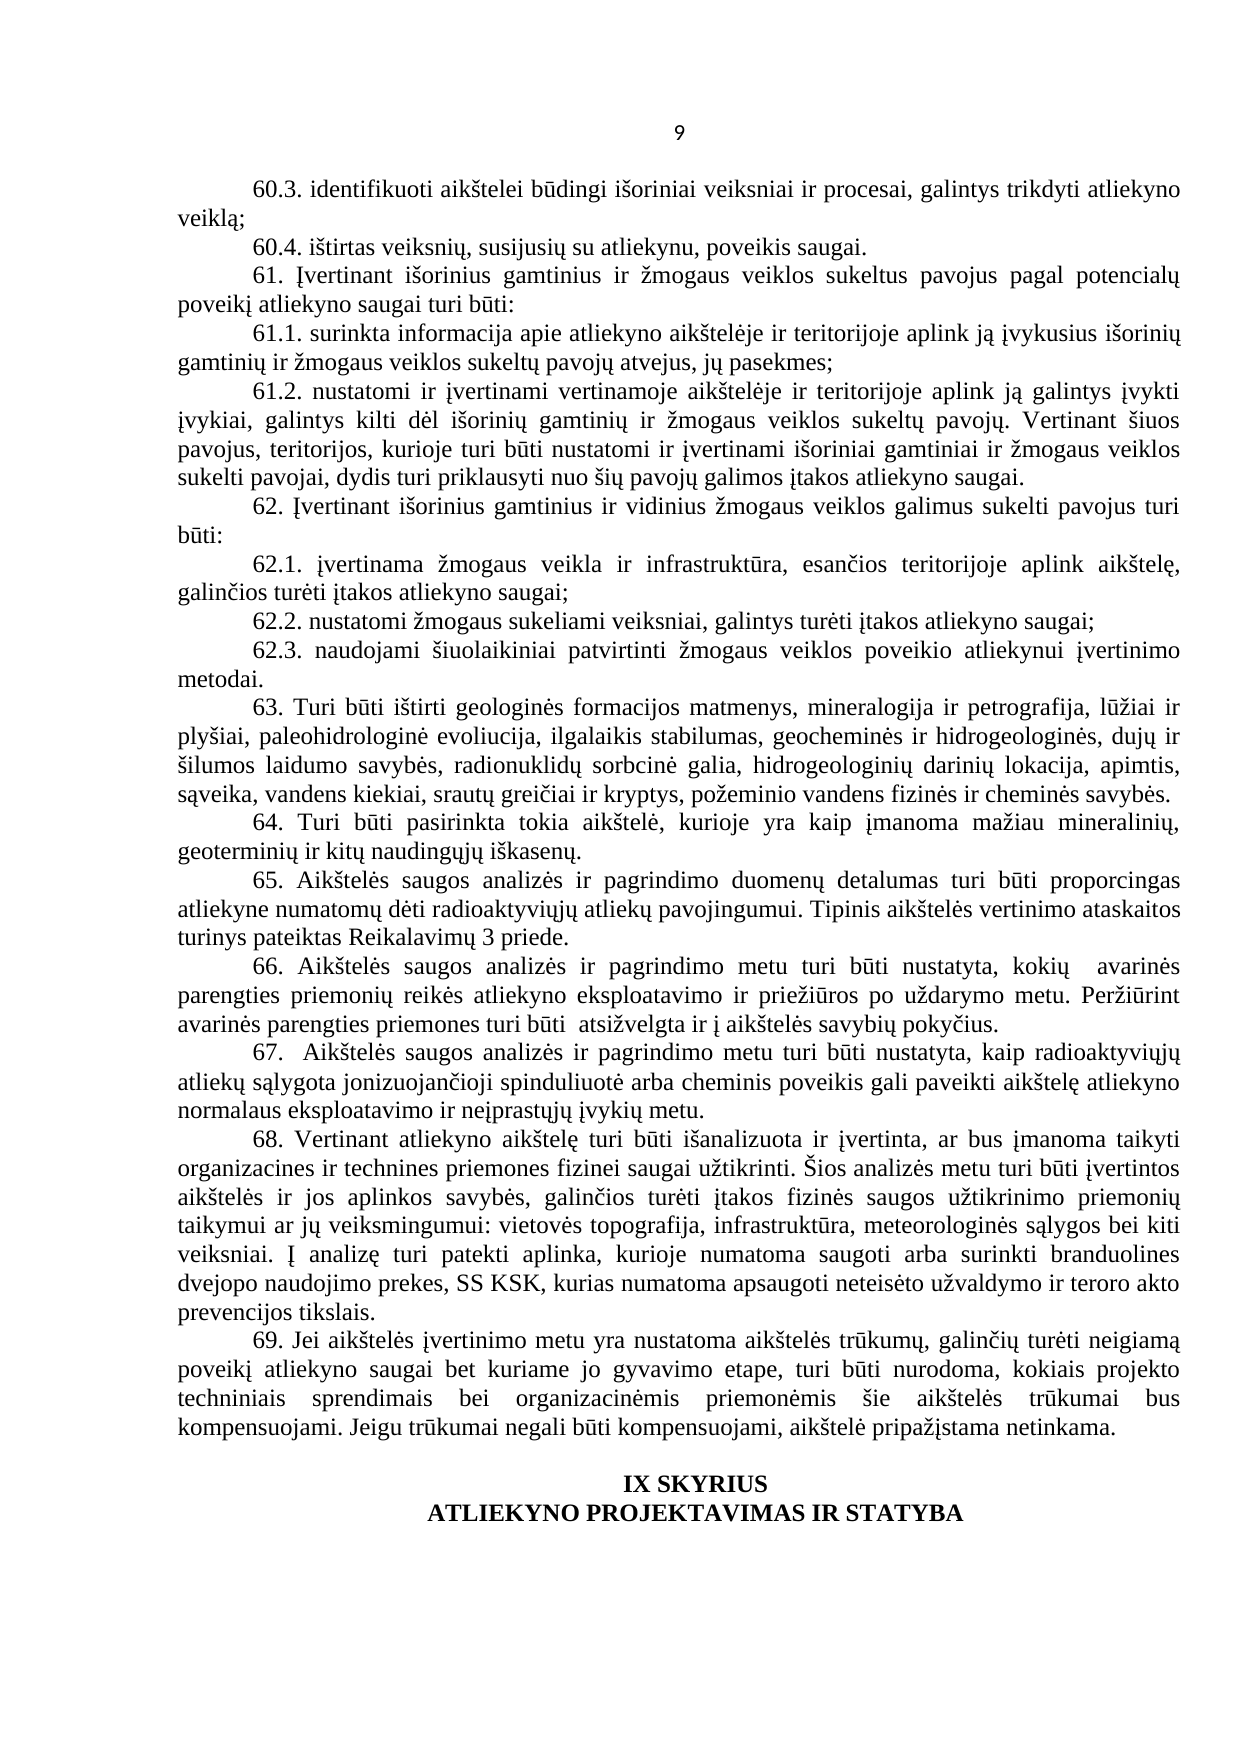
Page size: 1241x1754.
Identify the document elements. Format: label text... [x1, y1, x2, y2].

text 66. Aikštelės saugos analizės ir pagrindimo metu turi būti nustatyta, kokių avarinės parengties priemonių reikės atliekyno eksploatavimo ir priežiūros po uždarymo metu. Peržiūrint avarinės parengties priemones turi būti atsižvelgta ir į aikštelės savybių pokyčius. [177, 951, 1181, 1037]
text 62. Įvertinant išorinius gamtinius ir vidinius žmogaus veiklos galimus sukelti pavojus turi būti: [177, 491, 1181, 549]
text 63. Turi būti ištirti geologinės formacijos matmenys, mineralogija ir petrografija, lūžiai ir plyšiai, paleohidrologinė evoliucija, ilgalaikis stabilumas, geocheminės ir hidrogeologinės, dujų ir šilumos laidumo savybės, radionuklidų sorbcinė galia, hidrogeologinių darinių lokacija, apimtis, sąveika, vandens kiekiai, srautų greičiai ir kryptys, požeminio vandens fizinės ir cheminės savybės. [177, 692, 1181, 807]
text 61.2. nustatomi ir įvertinami vertinamoje aikštelėje ir teritorijoje aplink ją galintys įvykti įvykiai, galintys kilti dėl išorinių gamtinių ir žmogaus veiklos sukeltų pavojų. Vertinant šiuos pavojus, teritorijos, kurioje turi būti nustatomi ir įvertinami išoriniai gamtiniai ir žmogaus veiklos sukelti pavojai, dydis turi priklausyti nuo šių pavojų galimos įtakos atliekyno saugai. [177, 376, 1181, 491]
text 60.3. identifikuoti aikštelei būdingi išoriniai veiksniai ir procesai, galintys trikdyti atliekyno veiklą; [177, 174, 1181, 232]
text 67. Aikštelės saugos analizės ir pagrindimo metu turi būti nustatyta, kaip radioaktyviųjų atliekų sąlygota jonizuojančioji spinduliuotė arba cheminis poveikis gali paveikti aikštelę atliekyno normalaus eksploatavimo ir neįprastųjų įvykių metu. [177, 1037, 1181, 1124]
text 61.1. surinkta informacija apie atliekyno aikštelėje ir teritorijoje aplink ją įvykusius išorinių gamtinių ir žmogaus veiklos sukeltų pavojų atvejus, jų pasekmes; [177, 318, 1181, 376]
text 62.1. įvertinama žmogaus veikla ir infrastruktūra, esančios teritorijoje aplink aikštelę, galinčios turėti įtakos atliekyno saugai; [177, 549, 1181, 606]
text 62.2. nustatomi žmogaus sukeliami veiksniai, galintys turėti įtakos atliekyno saugai; [177, 606, 1181, 635]
text 69. Jei aikštelės įvertinimo metu yra nustatoma aikštelės trūkumų, galinčių turėti neigiamą poveikį atliekyno saugai bet kuriame jo gyvavimo etape, turi būti nurodoma, kokiais projekto techniniais sprendimais bei organizacinėmis priemonėmis šie aikštelės trūkumai bus kompensuojami. Jeigu trūkumai negali būti kompensuojami, aikštelė pripažįstama netinkama. [177, 1326, 1181, 1441]
text 64. Turi būti pasirinkta tokia aikštelė, kurioje yra kaip įmanoma mažiau mineralinių, geoterminių ir kitų naudingųjų iškasenų. [177, 807, 1181, 865]
text 65. Aikštelės saugos analizės ir pagrindimo duomenų detalumas turi būti proporcingas atliekyne numatomų dėti radioaktyviųjų atliekų pavojingumui. Tipinis aikštelės vertinimo ataskaitos turinys pateiktas Reikalavimų 3 priede. [177, 865, 1181, 951]
text IX SKYRIUs [177, 1469, 1181, 1498]
text 60.4. ištirtas veiksnių, susijusių su atliekynu, poveikis saugai. [177, 232, 1181, 260]
text 68. Vertinant atliekyno aikštelę turi būti išanalizuota ir įvertinta, ar bus įmanoma taikyti organizacines ir technines priemones fizinei saugai užtikrinti. Šios analizės metu turi būti įvertintos aikštelės ir jos aplinkos savybės, galinčios turėti įtakos fizinės saugos užtikrinimo priemonių taikymui ar jų veiksmingumui: vietovės topografija, infrastruktūra, meteorologinės sąlygos bei kiti veiksniai. Į analizę turi patekti aplinka, kurioje numatoma saugoti arba surinkti branduolines dvejopo naudojimo prekes, SS KSK, kurias numatoma apsaugoti neteisėto užvaldymo ir teroro akto prevencijos tikslais. [177, 1124, 1181, 1326]
text 61. Įvertinant išorinius gamtinius ir žmogaus veiklos sukeltus pavojus pagal potencialų poveikį atliekyno saugai turi būti: [177, 260, 1181, 318]
text ATLIEKYNO PROJEKTAVIMAS IR STATYBA [177, 1498, 1181, 1527]
text 62.3. naudojami šiuolaikiniai patvirtinti žmogaus veiklos poveikio atliekynui įvertinimo metodai. [177, 635, 1181, 692]
